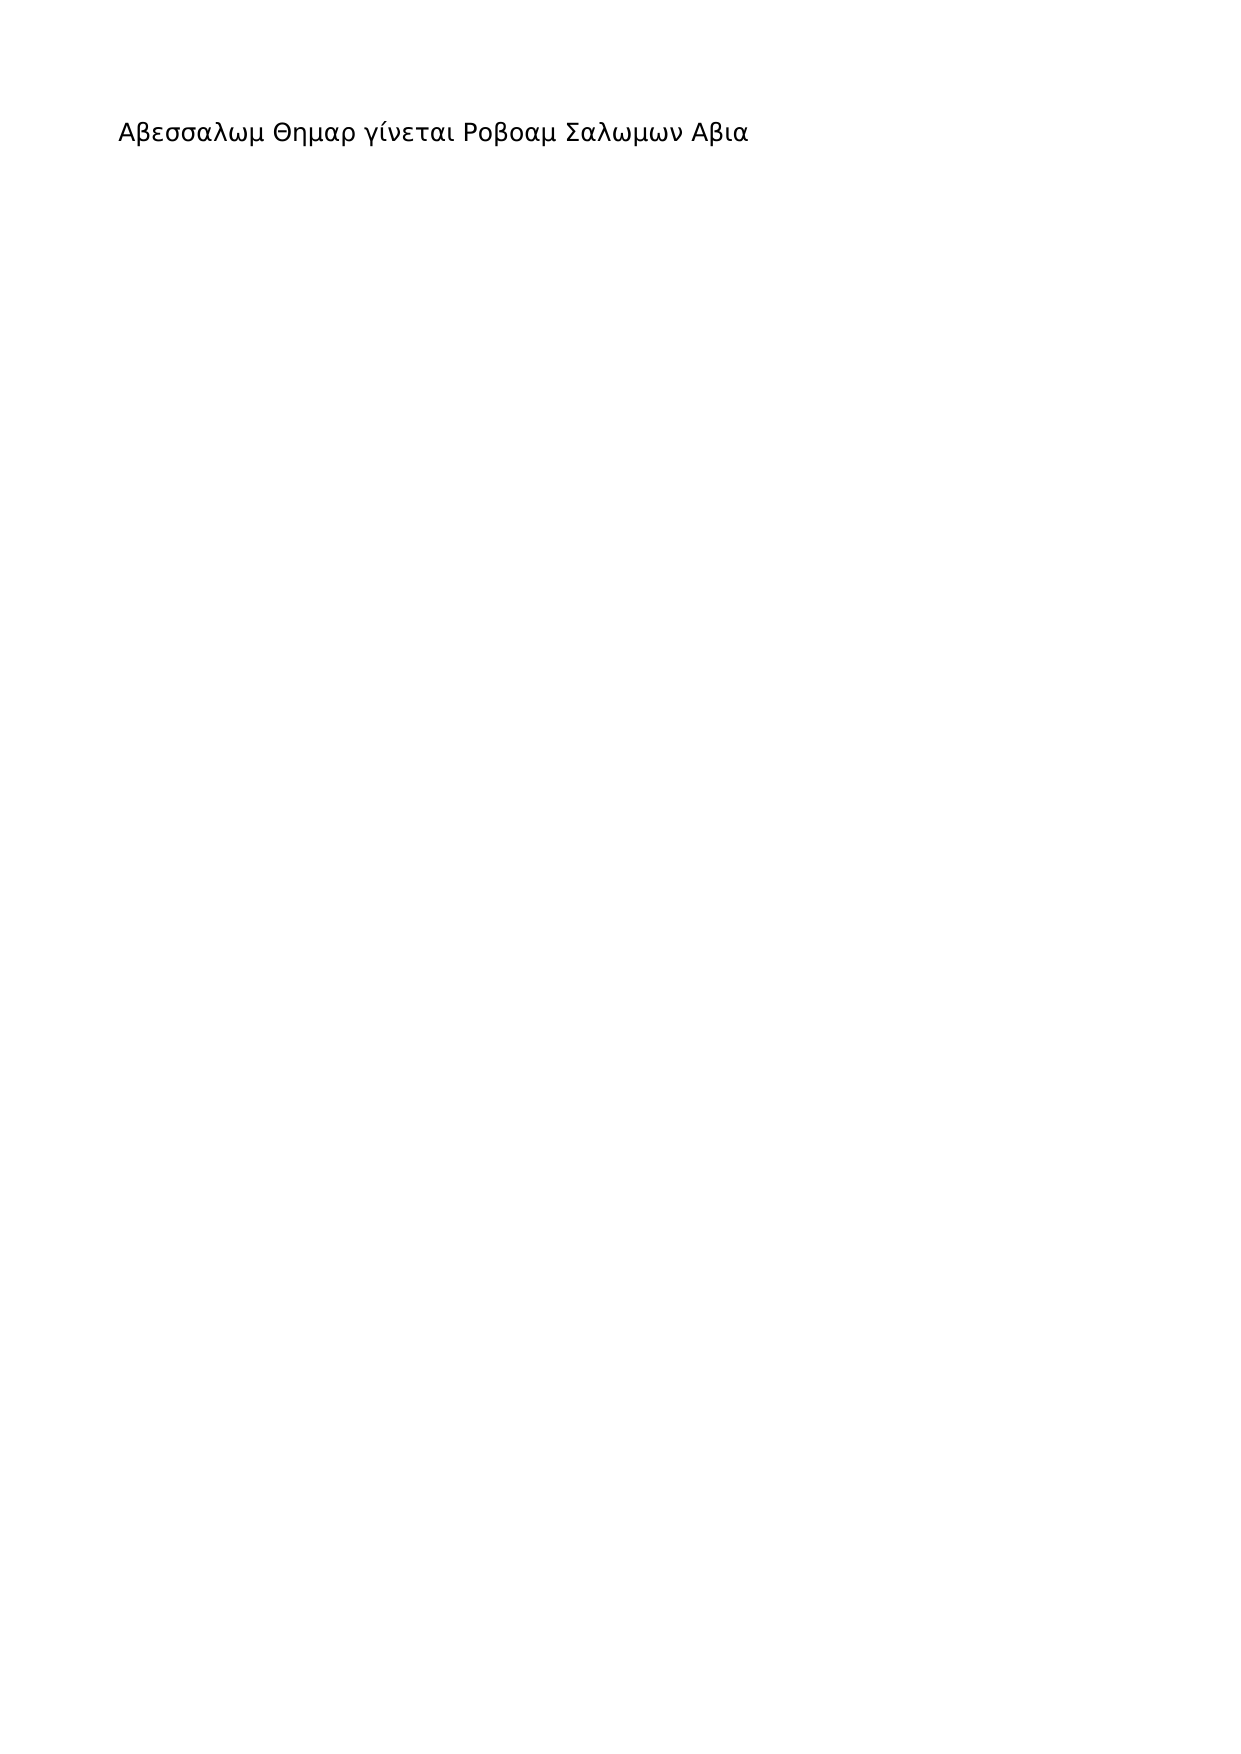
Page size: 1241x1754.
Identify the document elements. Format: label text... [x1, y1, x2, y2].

text Αβεσσαλωμ Θημαρ γίνεται Ροβοαμ Σαλωμων Αβια [118, 118, 1122, 147]
